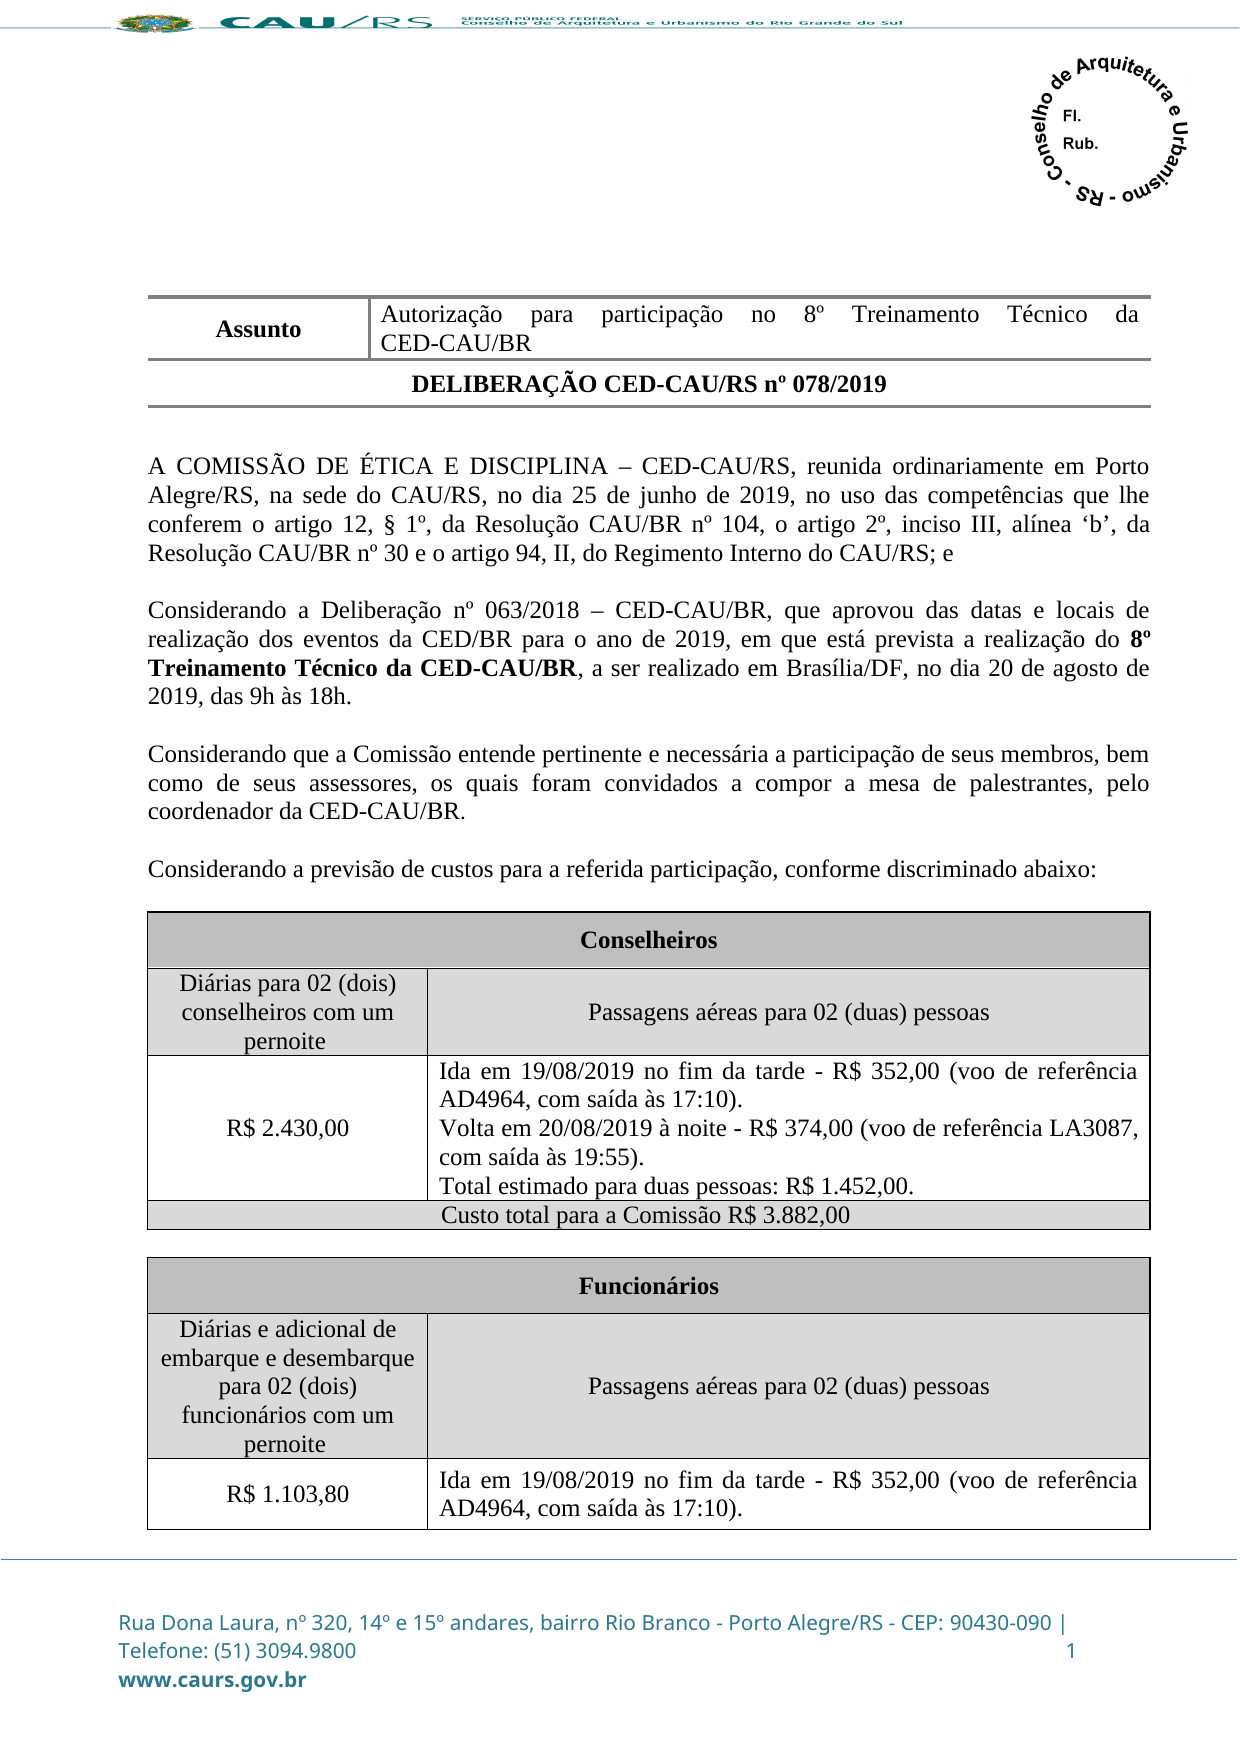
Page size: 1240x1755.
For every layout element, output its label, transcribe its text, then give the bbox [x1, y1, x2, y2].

table_cell Diárias para 02 (dois) conselheiros com um pernoite [148, 969, 427, 1055]
table_cell Passagens aéreas para 02 (duas) pessoas [428, 1314, 1149, 1458]
table_cell DELIBERAÇÃO CED-CAU/RS nº 078/2019 [148, 361, 1151, 405]
table_cell Ida em 19/08/2019 no fim da tarde - R$ 352,00 (voo de referência AD4964, com saída às 17:10). Volta em 20/08/2019 à noite - R$ 374,00 (voo de referência LA3087, com saída às 19:55). Total estimado para duas pessoas: R$ 1.452,00. [428, 1056, 1149, 1199]
text Considerando que a Comissão entende pertinente e necessária a participação de seus membros, bem como de seus assessores, os quais foram convidados a compor a mesa de palestrantes, pelo coordenador da CED-CAU/BR. [148, 739, 1151, 825]
table_cell Diárias e adicional de embarque e desembarque para 02 (dois) funcionários com um pernoite [148, 1314, 427, 1458]
table_cell R$ 1.103,80 [148, 1459, 427, 1528]
table_cell Passagens aéreas para 02 (duas) pessoas [428, 969, 1149, 1055]
table_header Funcionários [148, 1258, 1149, 1313]
table_cell Custo total para a Comissão R$ 3.882,00 [148, 1201, 1149, 1229]
table_cell Ida em 19/08/2019 no fim da tarde - R$ 352,00 (voo de referência AD4964, com saída às 17:10). [428, 1459, 1149, 1528]
table_header Assunto [148, 299, 368, 358]
text Considerando a Deliberação nº 063/2018 – CED-CAU/BR, que aprovou das datas e locais de realização dos eventos da CED/BR para o ano de 2019, em que está prevista a realização do 8º Treinamento Técnico da CED-CAU/BR, a ser realizado em Brasília/DF, no dia 20 de agosto de 2019, das 9h às 18h. [148, 595, 1151, 710]
table_header Autorização para participação no 8º Treinamento Técnico da CED-CAU/BR [371, 299, 1151, 358]
table_cell R$ 2.430,00 [148, 1056, 427, 1199]
text Considerando a previsão de custos para a referida participação, conforme discriminado abaixo: [148, 854, 1151, 883]
text A COMISSÃO DE ÉTICA E DISCIPLINA – CED-CAU/RS, reunida ordinariamente em Porto Alegre/RS, na sede do CAU/RS, no dia 25 de junho de 2019, no uso das competências que lhe conferem o artigo 12, § 1º, da Resolução CAU/BR nº 104, o artigo 2º, inciso III, alínea ‘b’, da Resolução CAU/BR nº 30 e o artigo 94, II, do Regimento Interno do CAU/RS; e [148, 451, 1151, 566]
table_header Conselheiros [148, 913, 1149, 967]
